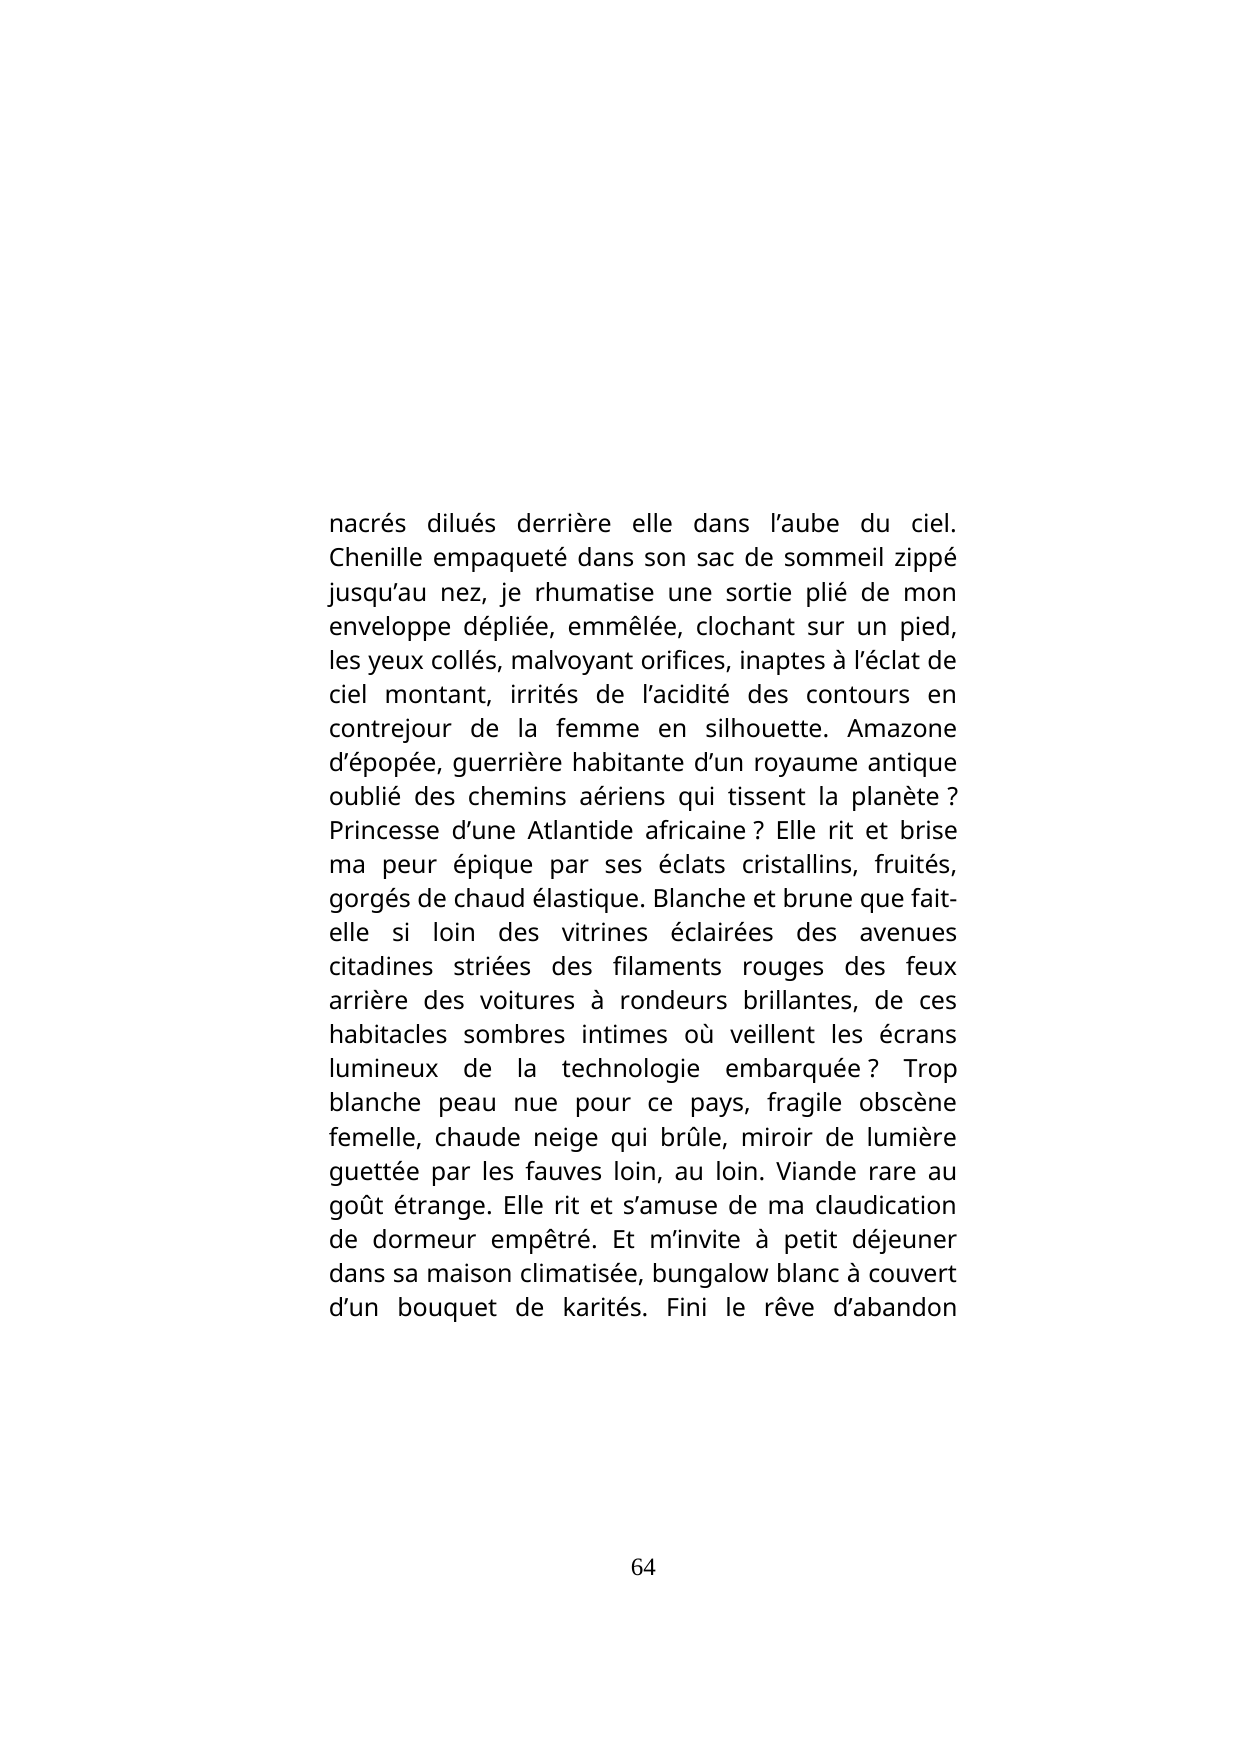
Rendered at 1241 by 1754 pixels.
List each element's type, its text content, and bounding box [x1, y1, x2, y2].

text nacrés dilués derrière elle dans l’aube du ciel. Chenille empaqueté dans son sac de sommeil zippé jusqu’au nez, je rhumatise une sortie plié de mon enveloppe dépliée, emmêlée, clochant sur un pied, les yeux collés, malvoyant orifices, inaptes à l’éclat de ciel montant, irrités de l’acidité des contours en contrejour de la femme en silhouette. Amazone d’épopée, guerrière habitante d’un royaume antique oublié des chemins aériens qui tissent la planète ? Princesse d’une Atlantide africaine ? Elle rit et brise ma peur épique par ses éclats cristallins, fruités, gorgés de chaud élastique. Blanche et brune que fait-elle si loin des vitrines éclairées des avenues citadines striées des filaments rouges des feux arrière des voitures à rondeurs brillantes, de ces habitacles sombres intimes où veillent les écrans lumineux de la technologie embarquée ? Trop blanche peau nue pour ce pays, fragile obscène femelle, chaude neige qui brûle, miroir de lumière guettée par les fauves loin, au loin. Viande rare au goût étrange. Elle rit et s’amuse de ma claudication de dormeur empêtré. Et m’invite à petit déjeuner dans sa maison climatisée, bungalow blanc à couvert d’un bouquet de karités. Fini le rêve d’abandon [328, 506, 958, 1323]
